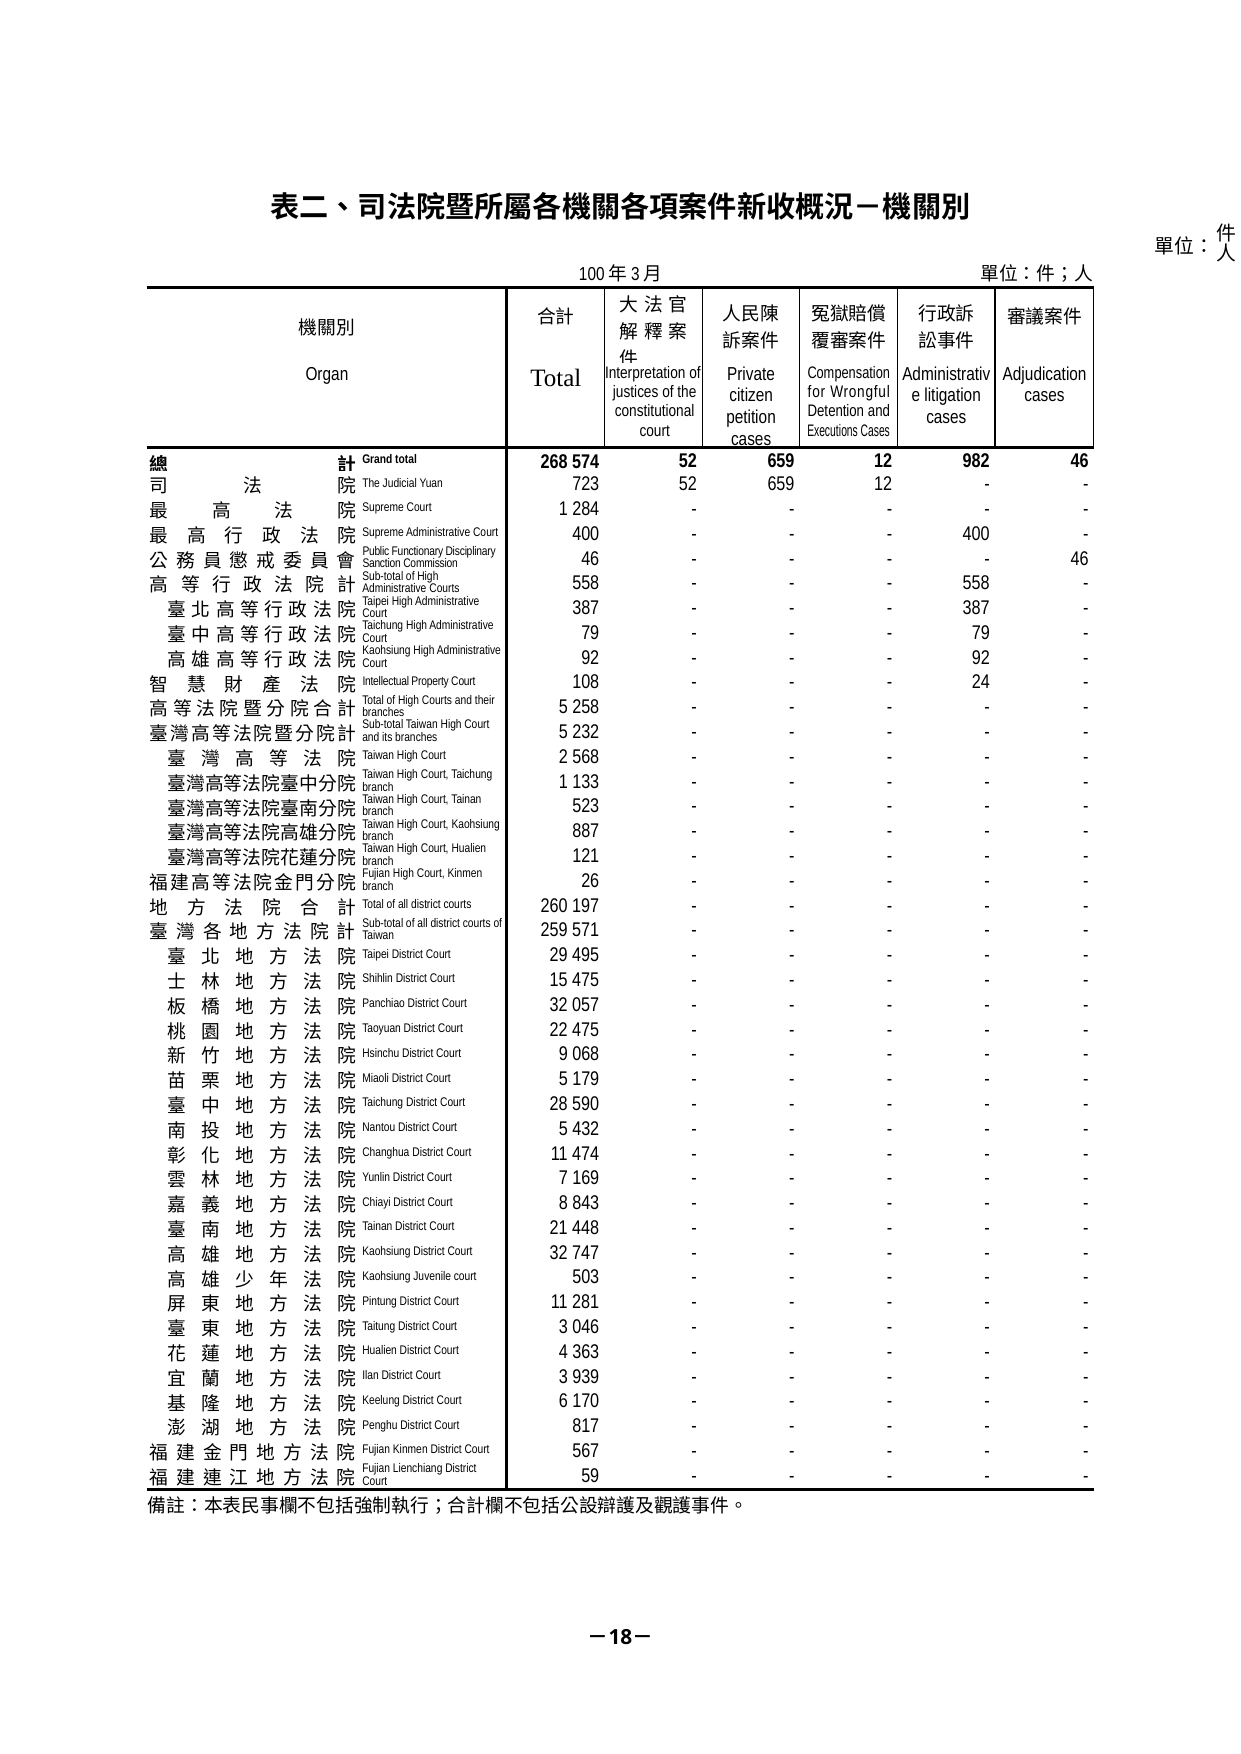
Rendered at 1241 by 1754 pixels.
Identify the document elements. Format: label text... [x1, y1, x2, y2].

table_cell Sub-total of High Administrative Courts [359, 570, 505, 595]
table_header 行政訴 訟事件 [898, 289, 994, 363]
table_cell Nantou District Court [359, 1116, 505, 1140]
table_cell 1 284 [508, 496, 604, 521]
table_cell - [897, 471, 995, 496]
table_cell 南投地方法院 [147, 1116, 359, 1140]
table_cell 臺灣高等法院臺中分院 [147, 769, 359, 793]
table_cell - [800, 719, 897, 744]
table_cell - [800, 1240, 897, 1264]
table_cell 32 057 [508, 992, 604, 1016]
table_cell - [800, 744, 897, 768]
table_header Interpretation of justices of the constitutional court [605, 363, 702, 446]
table_cell - [604, 1215, 702, 1239]
table_cell - [995, 818, 1094, 843]
table_cell 高等法院暨分院合計 [147, 694, 359, 719]
table_cell Organ [147, 363, 505, 446]
table_cell - [604, 545, 702, 570]
table_cell - [702, 1264, 800, 1289]
table_cell - [995, 1364, 1094, 1388]
table_cell 福建高等法院金門分院 [147, 868, 359, 892]
table_cell - [800, 1215, 897, 1239]
table_cell - [897, 843, 995, 868]
table_cell 723 [508, 471, 604, 496]
table_cell 567 [508, 1438, 604, 1463]
table_cell 臺灣高等法院高雄分院 [147, 818, 359, 843]
table_cell - [702, 818, 800, 843]
table_cell - [995, 496, 1094, 521]
table_cell - [897, 1463, 995, 1487]
table_cell 387 [508, 595, 604, 620]
table_cell Taipei District Court [359, 942, 505, 967]
table_cell 高雄少年法院 [147, 1264, 359, 1289]
table_cell 臺北地方法院 [147, 942, 359, 967]
table_cell Shihlin District Court [359, 967, 505, 992]
table_cell Sub-total of all district courts of Taiwan [359, 917, 505, 942]
table_cell Kaohsiung Juvenile court [359, 1264, 505, 1289]
table_cell Public Functionary Disciplinary Sanction Commission [359, 545, 505, 570]
table_header 人民陳 訴案件 [703, 289, 799, 363]
table_cell - [702, 868, 800, 892]
table_cell Tainan District Court [359, 1215, 505, 1239]
table_cell 臺中地方法院 [147, 1091, 359, 1116]
table_cell - [897, 1388, 995, 1413]
table_cell Supreme Administrative Court [359, 521, 505, 545]
table_cell - [702, 1165, 800, 1190]
table_cell 苗栗地方法院 [147, 1066, 359, 1091]
table_cell - [897, 917, 995, 942]
table_cell - [702, 1438, 800, 1463]
table_cell Fujian High Court, Kinmen branch [359, 868, 505, 892]
table_cell 887 [508, 818, 604, 843]
table_cell - [897, 793, 995, 818]
table_cell - [995, 694, 1094, 719]
table_cell - [995, 1116, 1094, 1140]
table_cell - [897, 942, 995, 967]
table_cell - [995, 893, 1094, 917]
table_cell 總計 [147, 449, 359, 471]
table_cell Taiwan High Court, Taichung branch [359, 769, 505, 793]
table_cell 400 [508, 521, 604, 545]
table_cell - [800, 1016, 897, 1041]
table_cell - [604, 1289, 702, 1314]
text 備註：本表民事欄不包括強制執行；合計欄不包括公設辯護及觀護事件。 [148, 1491, 1092, 1518]
table_cell 福建金門地方法院 [147, 1438, 359, 1463]
table_cell - [800, 992, 897, 1016]
table_cell Total of High Courts and their branches [359, 694, 505, 719]
table_cell 982 [897, 449, 995, 471]
table_cell 52 [604, 449, 702, 471]
table_cell - [800, 496, 897, 521]
table_cell 8 843 [508, 1190, 604, 1215]
table_cell Keelung District Court [359, 1388, 505, 1413]
table_cell - [604, 1016, 702, 1041]
table_cell - [604, 744, 702, 768]
table_cell 659 [702, 471, 800, 496]
table_cell - [702, 1314, 800, 1339]
table_cell 高雄高等行政法院 [147, 645, 359, 669]
table_cell - [897, 1165, 995, 1190]
table_cell 5 232 [508, 719, 604, 744]
table_cell 臺灣高等法院臺南分院 [147, 793, 359, 818]
table_cell - [897, 1041, 995, 1066]
table_cell - [604, 1364, 702, 1388]
table_cell 46 [995, 449, 1094, 471]
table_cell - [897, 1314, 995, 1339]
table_cell - [702, 595, 800, 620]
table_cell 558 [508, 570, 604, 595]
table_cell - [800, 1140, 897, 1165]
table_cell - [604, 1190, 702, 1215]
table_cell Changhua District Court [359, 1140, 505, 1165]
table_cell - [604, 1091, 702, 1116]
table_cell - [897, 818, 995, 843]
table_cell - [995, 1190, 1094, 1215]
table_cell 臺南地方法院 [147, 1215, 359, 1239]
table_cell 雲林地方法院 [147, 1165, 359, 1190]
table_cell - [800, 620, 897, 644]
table_cell 臺灣高等法院花蓮分院 [147, 843, 359, 868]
table_cell - [995, 620, 1094, 644]
table_cell - [702, 645, 800, 669]
table_cell - [800, 942, 897, 967]
table_cell - [800, 570, 897, 595]
table_cell 11 474 [508, 1140, 604, 1165]
table_cell 花蓮地方法院 [147, 1339, 359, 1363]
table_cell - [604, 917, 702, 942]
table_cell Taoyuan District Court [359, 1016, 505, 1041]
table_cell - [995, 595, 1094, 620]
table_cell - [702, 1190, 800, 1215]
table_cell 46 [995, 545, 1094, 570]
table_cell - [897, 1240, 995, 1264]
table_cell Kaohsiung High Administrative Court [359, 645, 505, 669]
table_cell 屏東地方法院 [147, 1289, 359, 1314]
table_cell - [702, 545, 800, 570]
table_cell 15 475 [508, 967, 604, 992]
table_cell Sub-total Taiwan High Court and its branches [359, 719, 505, 744]
table_cell Grand total [359, 449, 505, 471]
table_cell - [702, 893, 800, 917]
table_cell - [800, 521, 897, 545]
table_cell 28 590 [508, 1091, 604, 1116]
table_cell 400 [897, 521, 995, 545]
table_cell Fujian Kinmen District Court [359, 1438, 505, 1463]
table_cell 司法院 [147, 471, 359, 496]
table_cell Taichung High Administrative Court [359, 620, 505, 644]
table_cell - [995, 967, 1094, 992]
table_cell - [604, 942, 702, 967]
table_cell Yunlin District Court [359, 1165, 505, 1190]
table_cell 92 [508, 645, 604, 669]
table_header 合計 [508, 289, 604, 363]
table_cell - [604, 992, 702, 1016]
table_cell Hualien District Court [359, 1339, 505, 1363]
table_cell - [800, 818, 897, 843]
table_cell 659 [702, 449, 800, 471]
table_cell - [995, 793, 1094, 818]
table_cell - [897, 719, 995, 744]
table_cell 79 [508, 620, 604, 644]
table_header 審議案件 [996, 289, 1093, 363]
table_cell - [604, 793, 702, 818]
table_cell - [702, 620, 800, 644]
table_cell - [604, 1264, 702, 1289]
table_cell - [702, 1388, 800, 1413]
table_cell - [995, 1140, 1094, 1165]
table_cell Hsinchu District Court [359, 1041, 505, 1066]
table_cell - [800, 694, 897, 719]
table_cell Taiwan High Court, Hualien branch [359, 843, 505, 868]
table_cell - [800, 1190, 897, 1215]
table_cell Taiwan High Court, Tainan branch [359, 793, 505, 818]
table_cell - [995, 917, 1094, 942]
table_cell 1 133 [508, 769, 604, 793]
table_cell - [897, 1339, 995, 1363]
table_cell - [995, 769, 1094, 793]
table_cell 4 363 [508, 1339, 604, 1363]
table_header 大法官 解釋案件 [605, 289, 702, 363]
table_cell - [702, 1339, 800, 1363]
table_cell - [995, 1066, 1094, 1091]
table_cell - [995, 645, 1094, 669]
table_cell 智慧財產法院 [147, 669, 359, 694]
table_cell - [702, 1413, 800, 1438]
table_cell 7 169 [508, 1165, 604, 1190]
table_cell 宜蘭地方法院 [147, 1364, 359, 1388]
table_cell - [702, 521, 800, 545]
table_cell 12 [800, 449, 897, 471]
table_cell - [604, 1165, 702, 1190]
table_cell - [800, 967, 897, 992]
table_cell - [800, 1314, 897, 1339]
table_cell - [702, 1066, 800, 1091]
table_cell - [897, 992, 995, 1016]
table_cell - [897, 868, 995, 892]
table_cell - [604, 868, 702, 892]
table_cell - [800, 1116, 897, 1140]
table_cell - [995, 1388, 1094, 1413]
table_cell - [604, 570, 702, 595]
table_cell - [897, 1215, 995, 1239]
table_cell 士林地方法院 [147, 967, 359, 992]
table_cell - [604, 1413, 702, 1438]
table_cell - [897, 545, 995, 570]
table_cell - [995, 942, 1094, 967]
table_cell - [702, 1240, 800, 1264]
table_cell - [995, 1091, 1094, 1116]
table_cell 5 432 [508, 1116, 604, 1140]
table_cell 臺北高等行政法院 [147, 595, 359, 620]
table_cell 臺中高等行政法院 [147, 620, 359, 644]
table_cell - [702, 1016, 800, 1041]
table_cell - [604, 1240, 702, 1264]
table_cell 彰化地方法院 [147, 1140, 359, 1165]
table_cell 3 939 [508, 1364, 604, 1388]
table_cell - [800, 1413, 897, 1438]
table_cell - [800, 843, 897, 868]
table_cell Ilan District Court [359, 1364, 505, 1388]
table_cell - [897, 1016, 995, 1041]
table_cell - [995, 1413, 1094, 1438]
table_cell 59 [508, 1463, 604, 1487]
table_cell - [995, 1240, 1094, 1264]
table_cell - [604, 669, 702, 694]
table_cell - [995, 719, 1094, 744]
table_cell - [604, 694, 702, 719]
table_cell - [604, 645, 702, 669]
table_cell - [702, 1364, 800, 1388]
table_cell Taichung District Court [359, 1091, 505, 1116]
table_cell - [702, 1215, 800, 1239]
table_cell - [604, 967, 702, 992]
table_cell - [702, 793, 800, 818]
table_cell - [604, 521, 702, 545]
table_cell Taiwan High Court [359, 744, 505, 768]
table_cell 桃園地方法院 [147, 1016, 359, 1041]
table_cell - [897, 893, 995, 917]
table_cell - [800, 1388, 897, 1413]
table_cell 12 [800, 471, 897, 496]
table_cell 臺灣各地方法院計 [147, 917, 359, 942]
table_cell - [897, 1091, 995, 1116]
table_cell 公務員懲戒委員會 [147, 545, 359, 570]
table_cell 503 [508, 1264, 604, 1289]
table_cell - [604, 496, 702, 521]
text 100年3月 單位：件；人 [148, 259, 1092, 286]
table_cell - [604, 595, 702, 620]
table_cell Taitung District Court [359, 1314, 505, 1339]
table_cell - [604, 1339, 702, 1363]
table_cell - [604, 1066, 702, 1091]
table_cell 地方法院合計 [147, 893, 359, 917]
table_cell 24 [897, 669, 995, 694]
table_cell 52 [604, 471, 702, 496]
table_cell 最高法院 [147, 496, 359, 521]
table_cell Taipei High Administrative Court [359, 595, 505, 620]
table_cell 5 179 [508, 1066, 604, 1091]
table_cell - [995, 1016, 1094, 1041]
table_cell - [800, 917, 897, 942]
table_cell - [702, 1289, 800, 1314]
table_cell 最高行政法院 [147, 521, 359, 545]
table_cell - [800, 1091, 897, 1116]
table_cell 817 [508, 1413, 604, 1438]
table_cell 558 [897, 570, 995, 595]
table_cell - [604, 1463, 702, 1487]
table_cell 高雄地方法院 [147, 1240, 359, 1264]
table_cell - [800, 1339, 897, 1363]
table_cell - [604, 818, 702, 843]
table_cell - [604, 620, 702, 644]
table_cell 福建連江地方法院 [147, 1463, 359, 1487]
table_cell Private citizen petition cases [703, 363, 799, 446]
table_cell Adjudication cases [996, 363, 1093, 446]
table_cell - [702, 744, 800, 768]
table_cell - [604, 1314, 702, 1339]
table_cell - [604, 1116, 702, 1140]
table_cell - [800, 545, 897, 570]
table_cell - [995, 471, 1094, 496]
table_cell 3 046 [508, 1314, 604, 1339]
table_cell - [995, 1463, 1094, 1487]
table_cell 29 495 [508, 942, 604, 967]
table_cell 121 [508, 843, 604, 868]
text 表二、司法院暨所屬各機關各項案件新收概況－機關別 [148, 183, 1092, 225]
table_cell 21 448 [508, 1215, 604, 1239]
table_cell - [702, 992, 800, 1016]
table_cell 11 281 [508, 1289, 604, 1314]
table_cell 32 747 [508, 1240, 604, 1264]
table_cell - [995, 570, 1094, 595]
table_cell 澎湖地方法院 [147, 1413, 359, 1438]
table_cell - [995, 744, 1094, 768]
table_cell Kaohsiung District Court [359, 1240, 505, 1264]
table_cell - [897, 1289, 995, 1314]
table_cell - [702, 570, 800, 595]
table_cell - [995, 1289, 1094, 1314]
table_cell - [897, 1438, 995, 1463]
table_cell - [800, 595, 897, 620]
table_cell - [897, 967, 995, 992]
table_cell 臺灣高等法院暨分院計 [147, 719, 359, 744]
table_cell - [800, 1041, 897, 1066]
table_cell - [800, 1364, 897, 1388]
table_cell - [800, 1165, 897, 1190]
table_cell - [702, 669, 800, 694]
table_cell - [897, 694, 995, 719]
table_cell 高等行政法院計 [147, 570, 359, 595]
table_cell 9 068 [508, 1041, 604, 1066]
table_cell 523 [508, 793, 604, 818]
table_cell 26 [508, 868, 604, 892]
table_cell - [800, 893, 897, 917]
table_cell - [800, 769, 897, 793]
table_cell - [604, 893, 702, 917]
table_cell - [604, 1438, 702, 1463]
table_cell - [995, 1041, 1094, 1066]
table_cell - [604, 1140, 702, 1165]
table_cell - [995, 992, 1094, 1016]
table_cell - [604, 843, 702, 868]
table_cell Supreme Court [359, 496, 505, 521]
table_cell 基隆地方法院 [147, 1388, 359, 1413]
table_header 機關別 [147, 289, 505, 363]
table_cell Pintung District Court [359, 1289, 505, 1314]
table_cell 新竹地方法院 [147, 1041, 359, 1066]
table_cell - [897, 744, 995, 768]
table_cell - [800, 1289, 897, 1314]
table_cell - [800, 669, 897, 694]
table_cell - [800, 868, 897, 892]
table_cell 2 568 [508, 744, 604, 768]
table_cell - [800, 1463, 897, 1487]
table_cell 臺灣高等法院 [147, 744, 359, 768]
table_cell - [995, 1264, 1094, 1289]
table_cell - [800, 645, 897, 669]
table_cell - [995, 843, 1094, 868]
table_cell - [702, 496, 800, 521]
table_cell 46 [508, 545, 604, 570]
table_cell Total of all district courts [359, 893, 505, 917]
table_cell 387 [897, 595, 995, 620]
table_cell Total [508, 363, 604, 446]
table_cell 268 574 [508, 449, 604, 471]
table_cell 6 170 [508, 1388, 604, 1413]
table_cell - [995, 1339, 1094, 1363]
table_cell - [897, 1190, 995, 1215]
table_header 冤獄賠償覆審案件 [800, 289, 897, 363]
table_cell - [702, 917, 800, 942]
table_cell - [897, 1140, 995, 1165]
table_cell - [702, 843, 800, 868]
table_cell 嘉義地方法院 [147, 1190, 359, 1215]
table_cell - [702, 942, 800, 967]
table_cell - [702, 694, 800, 719]
table_cell - [800, 1438, 897, 1463]
table_cell 260 197 [508, 893, 604, 917]
table_cell - [702, 1091, 800, 1116]
table_cell 108 [508, 669, 604, 694]
table_cell Compensation for Wrongful Detention and Executions Cases [800, 363, 897, 446]
table_cell - [897, 1364, 995, 1388]
table_cell - [800, 1264, 897, 1289]
table_cell - [800, 793, 897, 818]
table_cell Panchiao District Court [359, 992, 505, 1016]
table_cell - [995, 521, 1094, 545]
table_cell 259 571 [508, 917, 604, 942]
table_cell - [995, 1314, 1094, 1339]
table_cell - [702, 1041, 800, 1066]
table_cell - [995, 669, 1094, 694]
table_cell - [702, 1463, 800, 1487]
table_cell 5 258 [508, 694, 604, 719]
table_cell Chiayi District Court [359, 1190, 505, 1215]
table_cell 22 475 [508, 1016, 604, 1041]
table_cell - [897, 1116, 995, 1140]
table_cell - [604, 1041, 702, 1066]
table_cell - [702, 719, 800, 744]
table_cell - [897, 496, 995, 521]
table_cell - [702, 1116, 800, 1140]
table_cell - [897, 1264, 995, 1289]
table_cell Penghu District Court [359, 1413, 505, 1438]
table_cell - [897, 1066, 995, 1091]
table_cell - [702, 769, 800, 793]
table_cell - [995, 1438, 1094, 1463]
table_cell - [897, 769, 995, 793]
table_cell 92 [897, 645, 995, 669]
table_cell Intellectual Property Court [359, 669, 505, 694]
table_cell - [604, 719, 702, 744]
table_cell - [604, 769, 702, 793]
table_cell 79 [897, 620, 995, 644]
table_cell - [702, 1140, 800, 1165]
table_cell 板橋地方法院 [147, 992, 359, 1016]
table_cell - [702, 967, 800, 992]
table_cell Fujian Lienchiang District Court [359, 1463, 505, 1487]
table_cell - [995, 1215, 1094, 1239]
table_cell - [995, 1165, 1094, 1190]
table_cell The Judicial Yuan [359, 471, 505, 496]
table_cell - [800, 1066, 897, 1091]
table_cell Taiwan High Court, Kaohsiung branch [359, 818, 505, 843]
table_cell - [995, 868, 1094, 892]
table_cell Miaoli District Court [359, 1066, 505, 1091]
table_cell 臺東地方法院 [147, 1314, 359, 1339]
table_cell - [897, 1413, 995, 1438]
table_cell Administrative litigation cases [898, 363, 994, 446]
table_cell - [604, 1388, 702, 1413]
